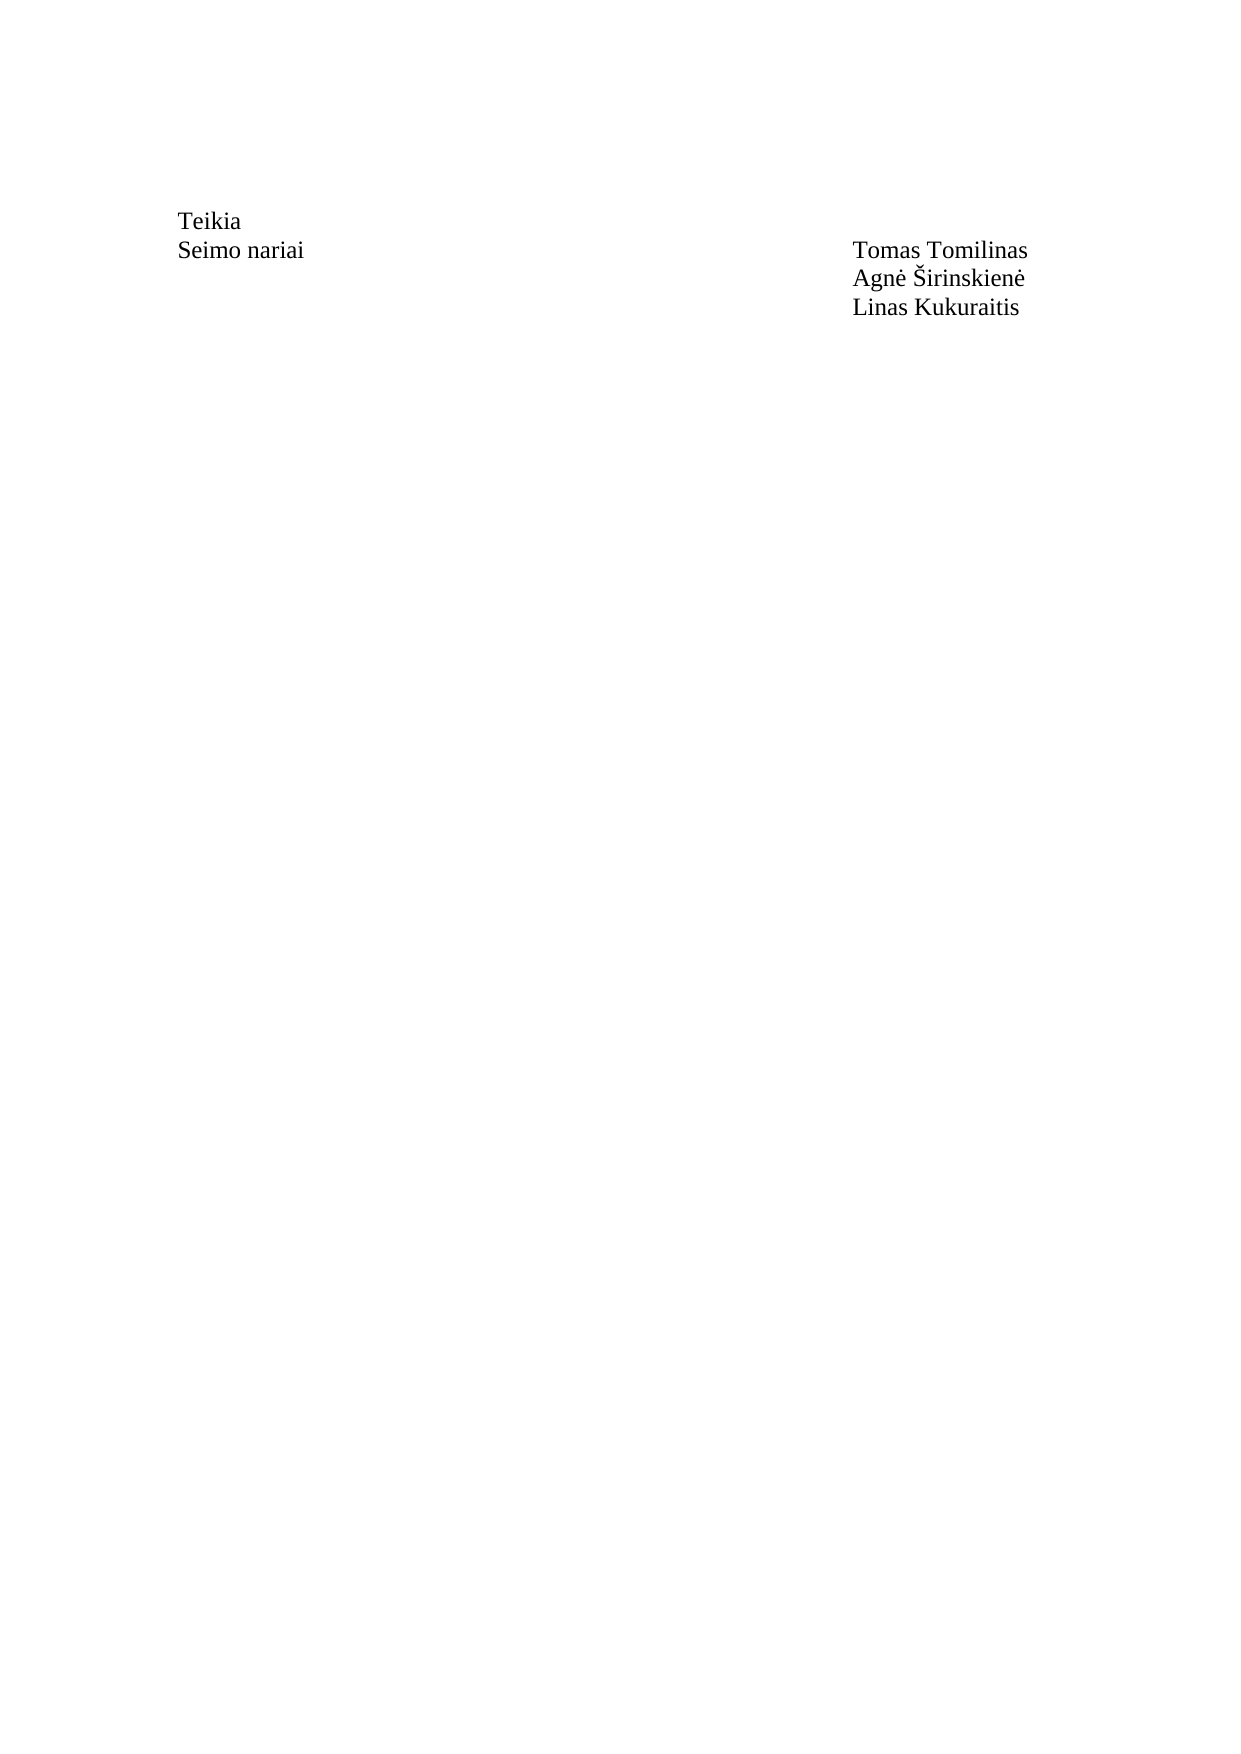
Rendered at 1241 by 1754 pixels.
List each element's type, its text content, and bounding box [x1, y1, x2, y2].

text Teikia [177, 206, 1181, 235]
text Linas Kukuraitis [717, 292, 1181, 321]
text Seimo nariai Tomas Tomilinas [177, 235, 1181, 263]
text Agnė Širinskienė [717, 263, 1181, 292]
